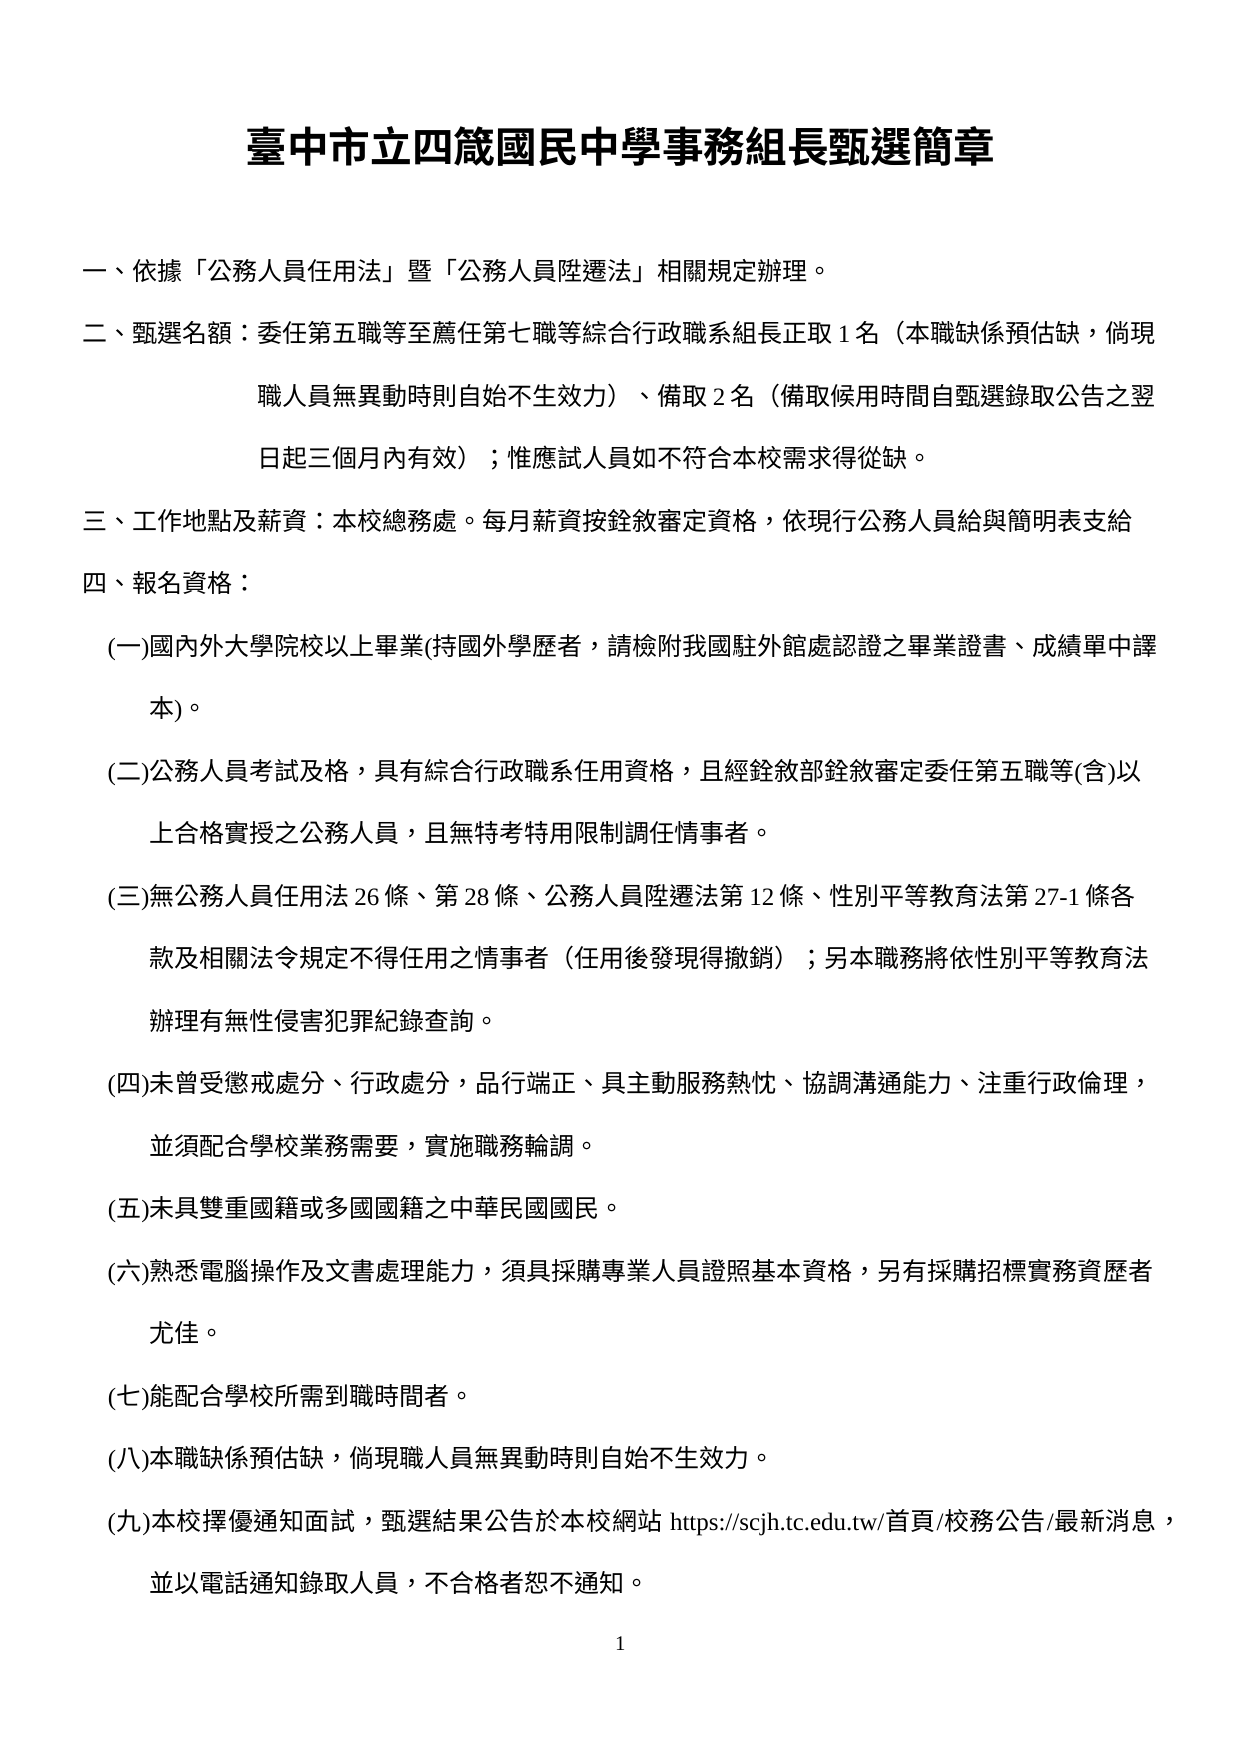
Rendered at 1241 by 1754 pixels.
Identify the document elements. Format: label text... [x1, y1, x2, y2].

text (一)國內外大學院校以上畢業(持國外學歷者，請檢附我國駐外館處認證之畢業證書、成績單中譯本)。 [107, 603, 1157, 728]
text (五)未具雙重國籍或多國國籍之中華民國國民。 [108, 1165, 1157, 1228]
text (二)公務人員考試及格，具有綜合行政職系任用資格，且經銓敘部銓敘審定委任第五職等(含)以上合格實授之公務人員，且無特考特用限制調任情事者。 [107, 728, 1157, 853]
text 四、報名資格： [83, 540, 1157, 603]
text (四)未曾受懲戒處分、行政處分，品行端正、具主動服務熱忱、協調溝通能力、注重行政倫理，並須配合學校業務需要，實施職務輪調。 [107, 1040, 1157, 1165]
text 臺中市立四箴國民中學事務組長甄選簡章 [83, 103, 1157, 165]
text (六)熟悉電腦操作及文書處理能力，須具採購專業人員證照基本資格，另有採購招標實務資歷者尤佳。 [107, 1228, 1157, 1353]
text 二、甄選名額：委任第五職等至薦任第七職等綜合行政職系組長正取1名（本職缺係預估缺，倘現職人員無異動時則自始不生效力）、備取2名（備取候用時間自甄選錄取公告之翌日起三個月內有效）；惟應試人員如不符合本校需求得從缺。 [83, 290, 1157, 478]
text (三)無公務人員任用法26條、第28條、公務人員陞遷法第12條、性別平等教育法第27-1條各款及相關法令規定不得任用之情事者（任用後發現得撤銷）；另本職務將依性別平等教育法辦理有無性侵害犯罪紀錄查詢。 [107, 853, 1157, 1040]
text (八)本職缺係預估缺，倘現職人員無異動時則自始不生效力。 [108, 1415, 1157, 1478]
text (七)能配合學校所需到職時間者。 [108, 1353, 1157, 1415]
text 三、工作地點及薪資：本校總務處。每月薪資按銓敘審定資格，依現行公務人員給與簡明表支給 [83, 478, 1157, 540]
text (九)本校擇優通知面試，甄選結果公告於本校網站https://scjh.tc.edu.tw/首頁/校務公告/最新消息，並以電話通知錄取人員，不合格者恕不通知。 [107, 1478, 1157, 1603]
text 一、依據「公務人員任用法」暨「公務人員陞遷法」相關規定辦理。 [83, 228, 1157, 290]
